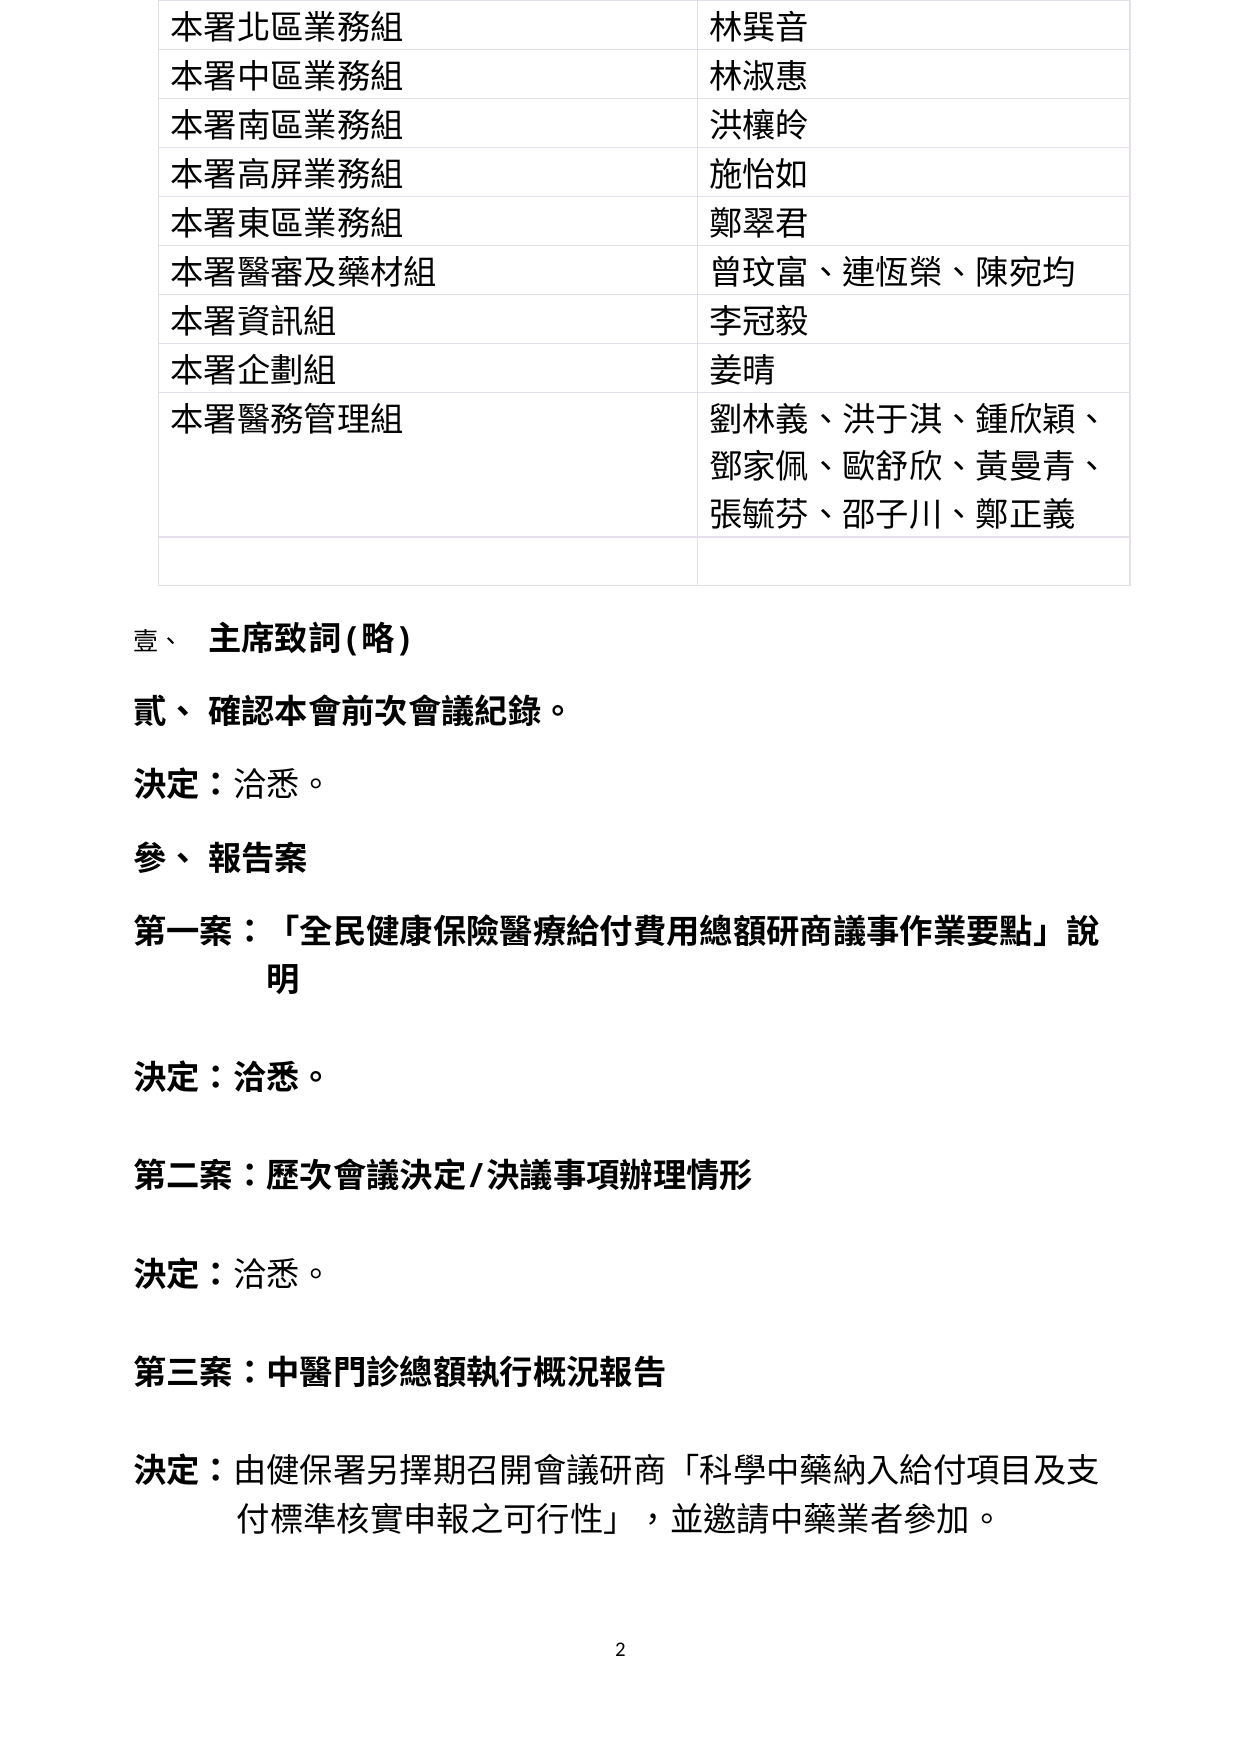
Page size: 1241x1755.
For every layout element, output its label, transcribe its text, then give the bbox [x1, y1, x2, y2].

table_cell 鄭翠君 [698, 197, 1129, 245]
text 決定：由健保署另擇期召開會議研商「科學中藥納入給付項目及支付標準核實申報之可行性」，並邀請中藥業者參加。 [133, 1444, 1107, 1541]
table_cell 本署醫務管理組 [159, 393, 697, 536]
text 決定：洽悉。 [133, 1248, 1107, 1296]
text 第二案：歷次會議決定/決議事項辦理情形 [133, 1149, 1107, 1198]
list 主席致詞(略) [133, 611, 1107, 660]
text 決定：洽悉。 [133, 758, 1107, 806]
list 報告案 [133, 831, 1107, 879]
table_cell 劉林義、洪于淇、鍾欣穎、鄧家佩、歐舒欣、黃曼青、張毓芬、邵子川、鄭正義 [698, 393, 1129, 536]
table_cell 本署企劃組 [159, 344, 697, 392]
table_cell 本署醫審及藥材組 [159, 246, 697, 294]
table_cell 林巽音 [698, 1, 1129, 49]
table_cell 曾玟富、連恆榮、陳宛均 [698, 246, 1129, 294]
table_cell 本署北區業務組 [159, 1, 697, 49]
text 決定：洽悉。 [133, 1051, 1107, 1099]
table_cell 本署資訊組 [159, 295, 697, 343]
table_cell 林淑惠 [698, 50, 1129, 98]
list 確認本會前次會議紀錄。 [133, 685, 1107, 733]
table_cell 李冠毅 [698, 295, 1129, 343]
table_cell 洪欀皊 [698, 99, 1129, 147]
table_cell 本署中區業務組 [159, 50, 697, 98]
text 第一案：「全民健康保險醫療給付費用總額研商議事作業要點」說明 [133, 904, 1107, 1001]
table_cell 本署東區業務組 [159, 197, 697, 245]
table_cell [159, 538, 697, 585]
table_cell 姜晴 [698, 344, 1129, 392]
text 第三案：中醫門診總額執行概況報告 [133, 1346, 1107, 1394]
table_cell 本署高屏業務組 [159, 148, 697, 196]
table_cell [698, 538, 1129, 585]
table_cell 本署南區業務組 [159, 99, 697, 147]
table_cell 施怡如 [698, 148, 1129, 196]
